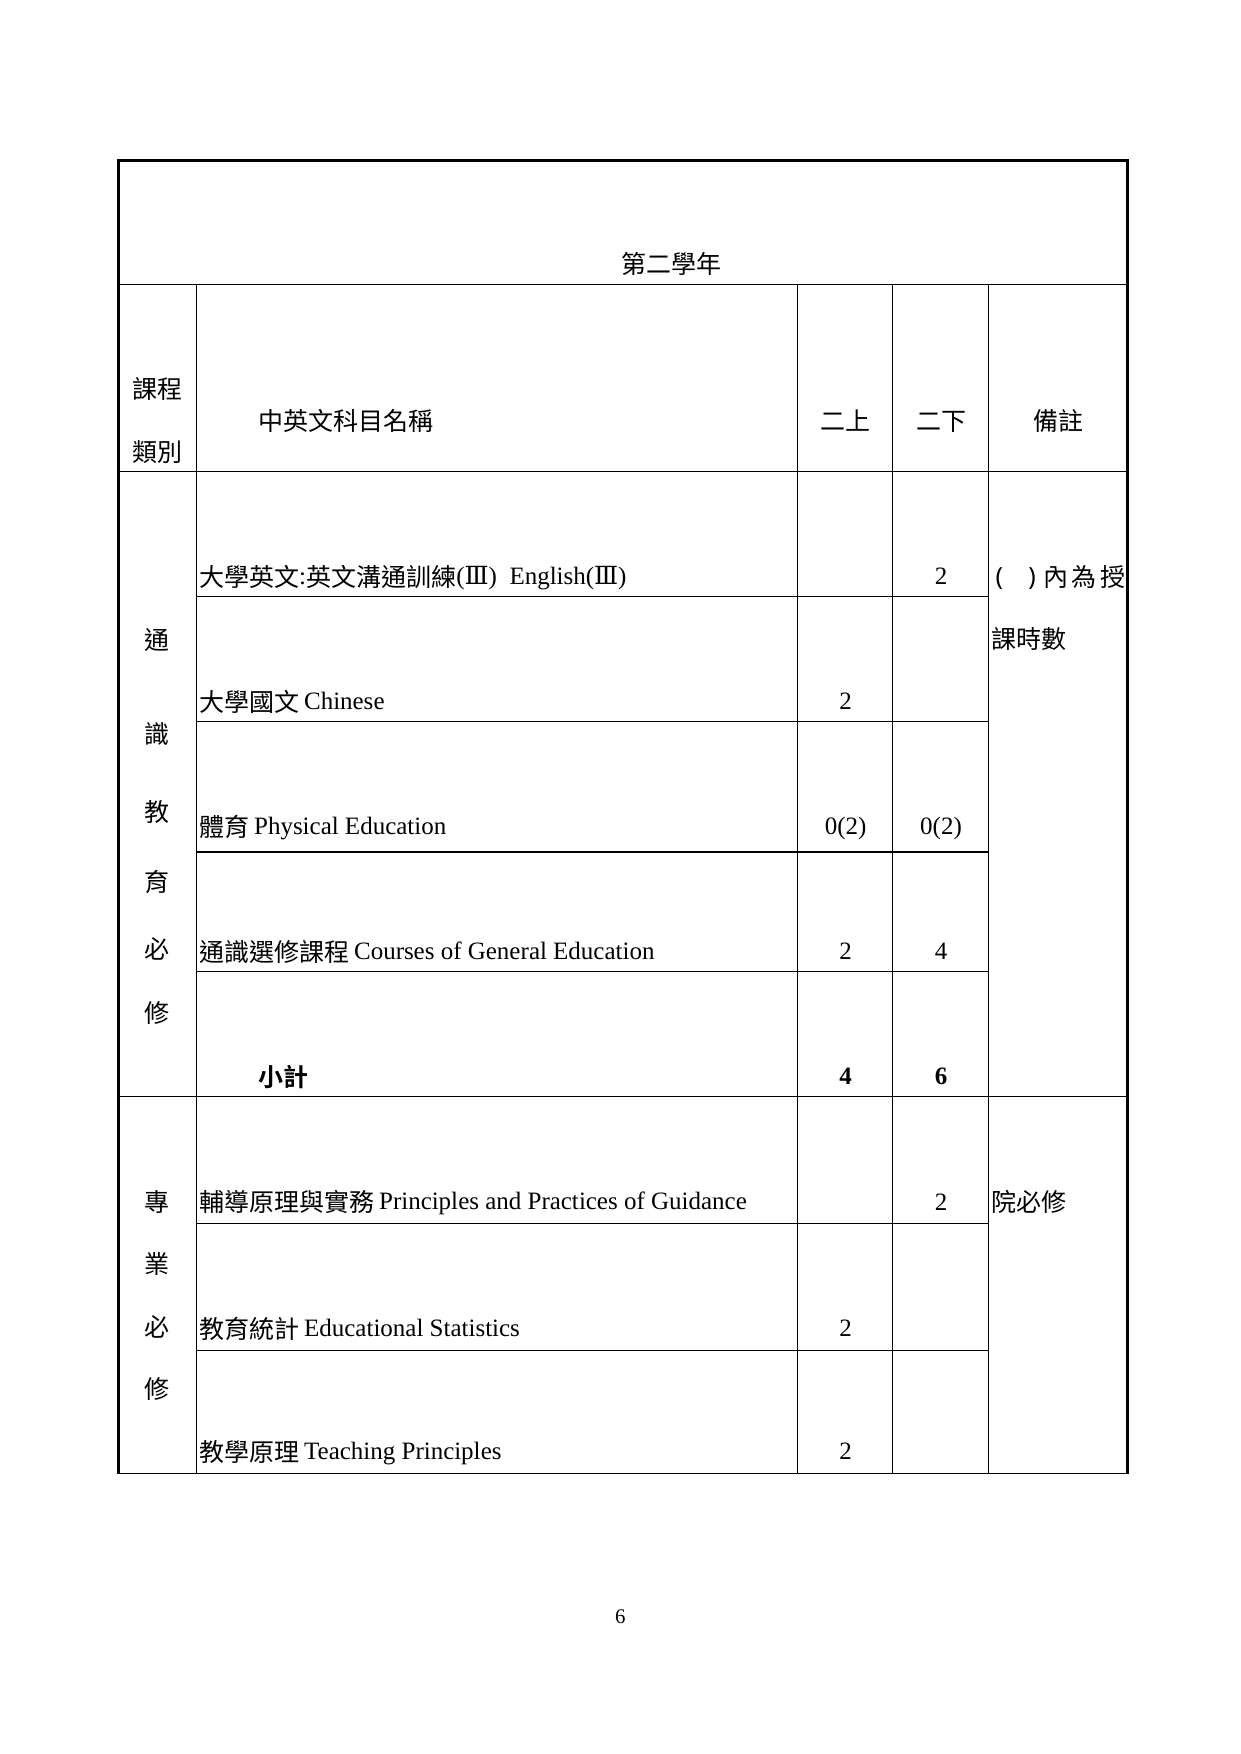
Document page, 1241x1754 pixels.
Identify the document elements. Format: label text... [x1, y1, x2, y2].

table_cell 院必修 [989, 1097, 1126, 1473]
table_cell 4 [893, 853, 988, 971]
table_cell 2 [798, 597, 892, 721]
table_cell 2 [798, 1351, 892, 1473]
table_cell 二下 [893, 285, 988, 471]
table_cell [798, 1097, 892, 1223]
table_cell 小計 [197, 972, 797, 1096]
table_cell 專 業 必 修 [120, 1097, 196, 1473]
table_cell 0(2) [893, 722, 988, 851]
table_cell 4 [798, 972, 892, 1096]
table_cell 大學英文:英文溝通訓練(Ⅲ) English(Ⅲ) [197, 472, 797, 596]
table_cell 6 [893, 972, 988, 1096]
table_cell 2 [798, 853, 892, 971]
table_cell 大學國文Chinese [197, 597, 797, 721]
table_cell 2 [798, 1224, 892, 1350]
table_header 第二學年 [120, 162, 1126, 284]
table_cell ( )內為授課時數 [989, 472, 1126, 1096]
table_cell [798, 472, 892, 596]
table_cell [893, 1224, 988, 1350]
table_cell 課程 類別 [120, 285, 196, 471]
table_cell 二上 [798, 285, 892, 471]
table_cell 通識選修課程Courses of General Education [197, 853, 797, 971]
table_cell 體育Physical Education [197, 722, 797, 851]
table_cell 中英文科目名稱 [197, 285, 797, 471]
table_cell 2 [893, 1097, 988, 1223]
table_cell [893, 1351, 988, 1473]
table_cell 0(2) [798, 722, 892, 851]
table_cell 教育統計Educational Statistics [197, 1224, 797, 1350]
table_cell 輔導原理與實務Principles and Practices of Guidance [197, 1097, 797, 1223]
table_cell 備註 [989, 285, 1126, 471]
table_cell 教學原理Teaching Principles [197, 1351, 797, 1473]
table_cell 2 [893, 472, 988, 596]
table_cell [893, 597, 988, 721]
table_cell 通 識 教 育 必 修 [120, 472, 196, 1096]
